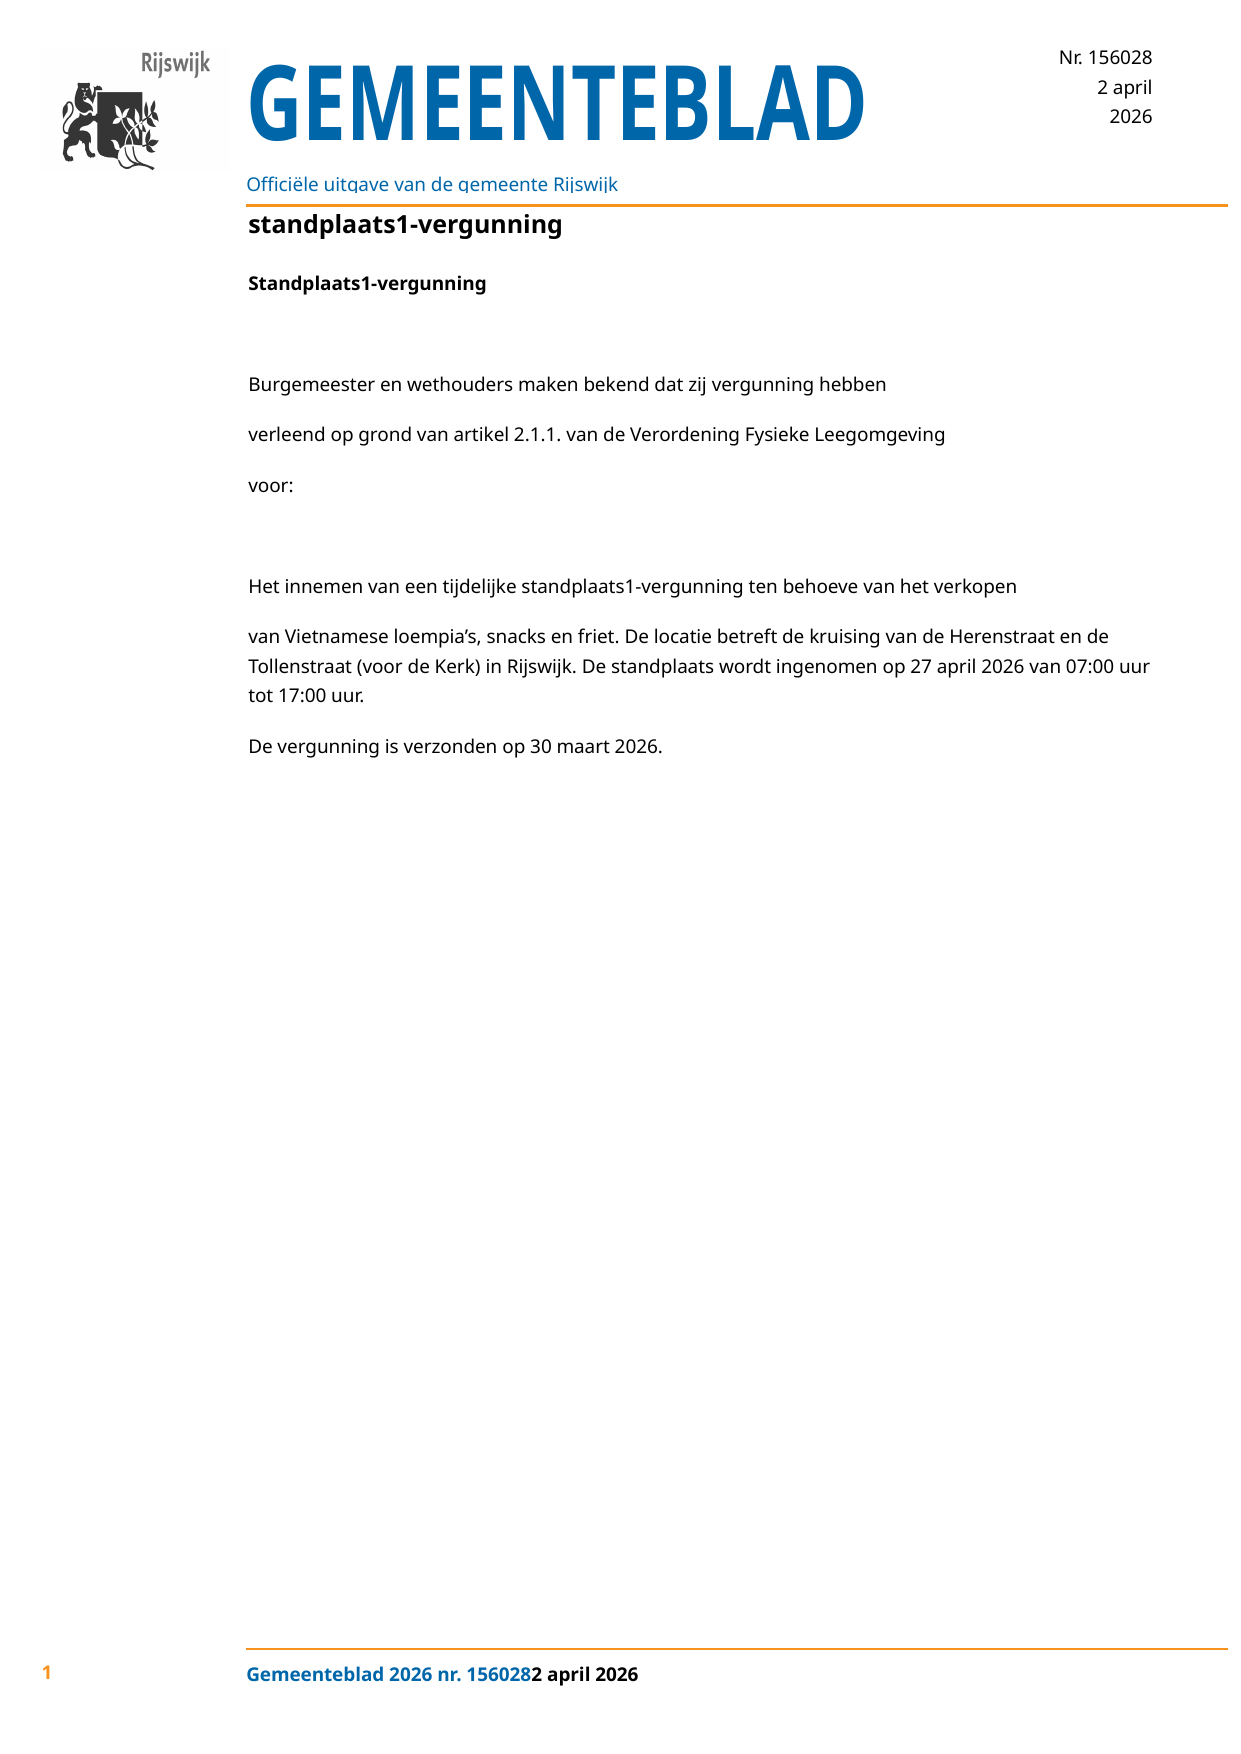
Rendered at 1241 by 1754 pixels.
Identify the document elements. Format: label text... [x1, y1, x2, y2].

text verleend op grond van artikel 2.1.1. van de Verordening Fysieke Leegomgeving [248, 422, 1152, 447]
picture [41, 47, 231, 172]
text Het innemen van een tijdelijke standplaats1-vergunning ten behoeve van het verkopen [248, 573, 1152, 598]
text De vergunning is verzonden op 30 maart 2026. [248, 733, 1152, 758]
text van Vietnamese loempia’s, snacks en friet. De locatie betreft de kruising van de Herenstraat en de Tollenstraat (voor de Kerk) in Rijswijk. De standplaats wordt ingenomen op 27 april 2026 van 07:00 uur tot 17:00 uur. [248, 623, 1152, 708]
text Burgemeester en wethouders maken bekend dat zij vergunning hebben [248, 371, 1152, 397]
text voor: [248, 472, 1152, 498]
text standplaats1-vergunning [248, 207, 1152, 241]
text Standplaats1-vergunning [248, 270, 1152, 296]
